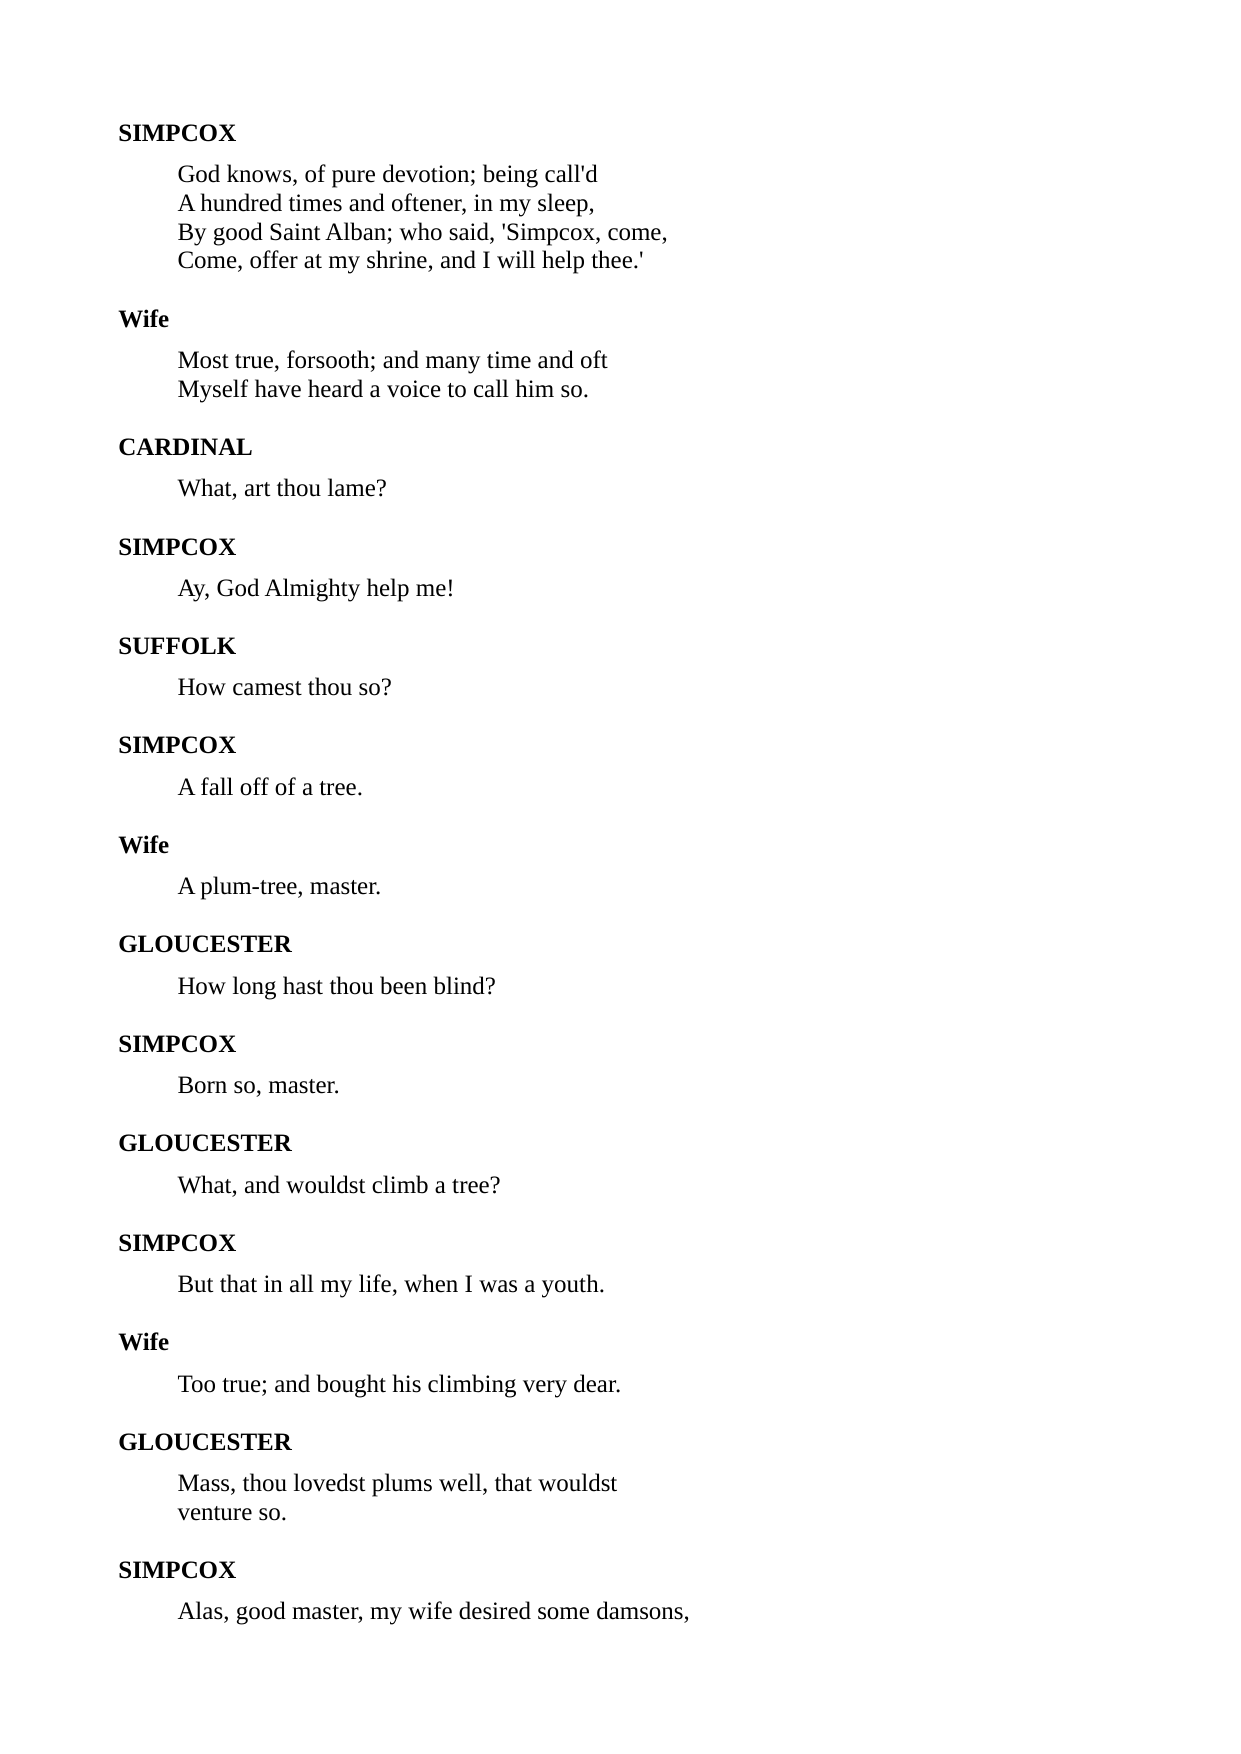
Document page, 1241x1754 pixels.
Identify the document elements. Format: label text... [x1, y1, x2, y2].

text But that in all my life, when I was a youth. [177, 1269, 1063, 1298]
text SIMPCOX [118, 1029, 1122, 1058]
text A fall off of a tree. [177, 772, 1063, 801]
text What, and wouldst climb a tree? [177, 1170, 1063, 1198]
text Mass, thou lovedst plums well, that wouldst venture so. [177, 1468, 1063, 1526]
text A plum-tree, master. [177, 871, 1063, 900]
text Alas, good master, my wife desired some damsons, [177, 1596, 1063, 1625]
text Born so, master. [177, 1070, 1063, 1099]
text GLOUCESTER [118, 929, 1122, 958]
text Too true; and bought his climbing very dear. [177, 1369, 1063, 1397]
text CARDINAL [118, 432, 1122, 461]
text Wife [118, 830, 1122, 859]
text SIMPCOX [118, 118, 1122, 147]
text SUFFOLK [118, 631, 1122, 660]
text What, art thou lame? [177, 473, 1063, 502]
text SIMPCOX [118, 1555, 1122, 1584]
text SIMPCOX [118, 532, 1122, 560]
text How camest thou so? [177, 672, 1063, 701]
text God knows, of pure devotion; being call'd A hundred times and oftener, in my sleep, By good Saint Alban; who said, 'Simpcox, come, Come, offer at my shrine, and I will help thee.' [177, 159, 1063, 274]
text SIMPCOX [118, 731, 1122, 759]
text GLOUCESTER [118, 1128, 1122, 1157]
text How long hast thou been blind? [177, 971, 1063, 999]
text Most true, forsooth; and many time and oft Myself have heard a voice to call him so. [177, 345, 1063, 403]
text GLOUCESTER [118, 1427, 1122, 1456]
text SIMPCOX [118, 1228, 1122, 1257]
text Wife [118, 1327, 1122, 1356]
text Wife [118, 304, 1122, 333]
text Ay, God Almighty help me! [177, 573, 1063, 602]
